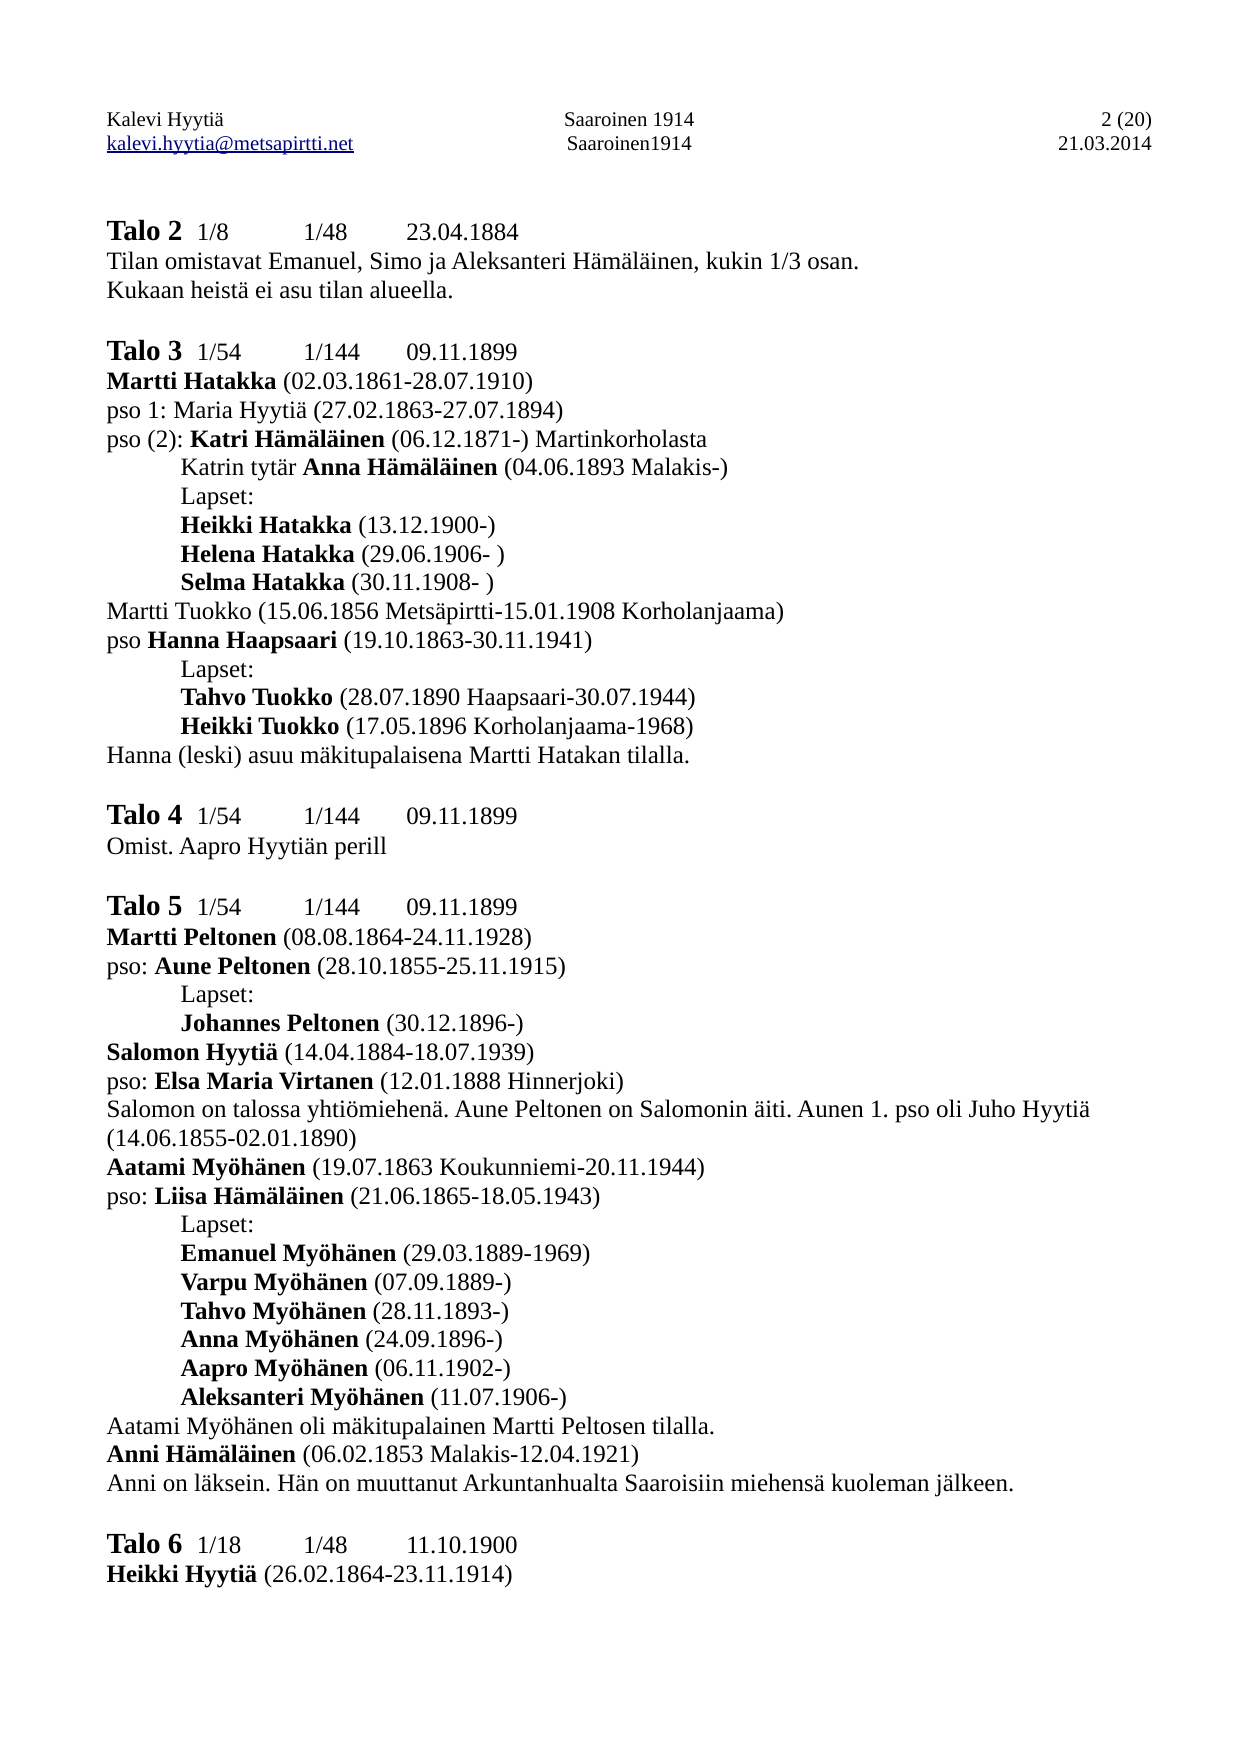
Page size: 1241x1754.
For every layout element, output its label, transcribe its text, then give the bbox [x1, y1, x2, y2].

text Lapset: [180, 654, 1152, 682]
text Aleksanteri Myöhänen (11.07.1906-) [180, 1382, 1152, 1411]
text Kukaan heistä ei asu tilan alueella. [106, 275, 1152, 304]
text Tahvo Myöhänen (28.11.1893-) [180, 1296, 1152, 1324]
text Talo 5 1/54 1/144 09.11.1899 [106, 888, 1152, 922]
text Martti Peltonen (08.08.1864-24.11.1928) [106, 922, 1152, 951]
text Salomon on talossa yhtiömiehenä. Aune Peltonen on Salomonin äiti. Aunen 1. pso oli Juho Hyytiä (14.06.1855-02.01.1890) [106, 1094, 1152, 1152]
text Emanuel Myöhänen (29.03.1889-1969) [180, 1238, 1152, 1267]
text Talo 3 1/54 1/144 09.11.1899 [106, 333, 1152, 366]
text pso Hanna Haapsaari (19.10.1863-30.11.1941) [106, 625, 1152, 654]
text Heikki Tuokko (17.05.1896 Korholanjaama-1968) [180, 711, 1152, 740]
text Talo 2 1/8 1/48 23.04.1884 [106, 213, 1152, 246]
text Aatami Myöhänen oli mäkitupalainen Martti Peltosen tilalla. [106, 1411, 1152, 1439]
text pso: Liisa Hämäläinen (21.06.1865-18.05.1943) [106, 1181, 1152, 1209]
text Hanna (leski) asuu mäkitupalaisena Martti Hatakan tilalla. [106, 740, 1152, 769]
text Anni Hämäläinen (06.02.1853 Malakis-12.04.1921) [106, 1439, 1152, 1468]
text Lapset: [180, 979, 1152, 1008]
text Anni on läksein. Hän on muuttanut Arkuntanhualta Saaroisiin miehensä kuoleman jälkeen. [106, 1468, 1152, 1497]
text Talo 4 1/54 1/144 09.11.1899 [106, 797, 1152, 831]
text Helena Hatakka (29.06.1906- ) [180, 539, 1152, 567]
text Lapset: [180, 481, 1152, 510]
text pso: Elsa Maria Virtanen (12.01.1888 Hinnerjoki) [106, 1066, 1152, 1094]
text Talo 6 1/18 1/48 11.10.1900 [106, 1526, 1152, 1559]
text Aatami Myöhänen (19.07.1863 Koukunniemi-20.11.1944) [106, 1152, 1152, 1181]
text Heikki Hyytiä (26.02.1864-23.11.1914) [106, 1559, 1152, 1588]
text Lapset: [180, 1209, 1152, 1238]
text Katrin tytär Anna Hämäläinen (04.06.1893 Malakis-) [180, 452, 1152, 481]
text Martti Hatakka (02.03.1861-28.07.1910) [106, 366, 1152, 395]
text Aapro Myöhänen (06.11.1902-) [180, 1353, 1152, 1382]
text pso 1: Maria Hyytiä (27.02.1863-27.07.1894) [106, 395, 1152, 424]
text Salomon Hyytiä (14.04.1884-18.07.1939) [106, 1037, 1152, 1066]
text Heikki Hatakka (13.12.1900-) [180, 510, 1152, 539]
text pso: Aune Peltonen (28.10.1855-25.11.1915) [106, 951, 1152, 979]
text Anna Myöhänen (24.09.1896-) [180, 1324, 1152, 1353]
text Tahvo Tuokko (28.07.1890 Haapsaari-30.07.1944) [180, 682, 1152, 711]
text Tilan omistavat Emanuel, Simo ja Aleksanteri Hämäläinen, kukin 1/3 osan. [106, 246, 1152, 275]
text Martti Tuokko (15.06.1856 Metsäpirtti-15.01.1908 Korholanjaama) [106, 596, 1152, 625]
text Varpu Myöhänen (07.09.1889-) [180, 1267, 1152, 1296]
text Johannes Peltonen (30.12.1896-) [180, 1008, 1152, 1037]
text Selma Hatakka (30.11.1908- ) [180, 567, 1152, 596]
text pso (2): Katri Hämäläinen (06.12.1871-) Martinkorholasta [106, 424, 1152, 452]
text Omist. Aapro Hyytiän perill [106, 831, 1152, 860]
